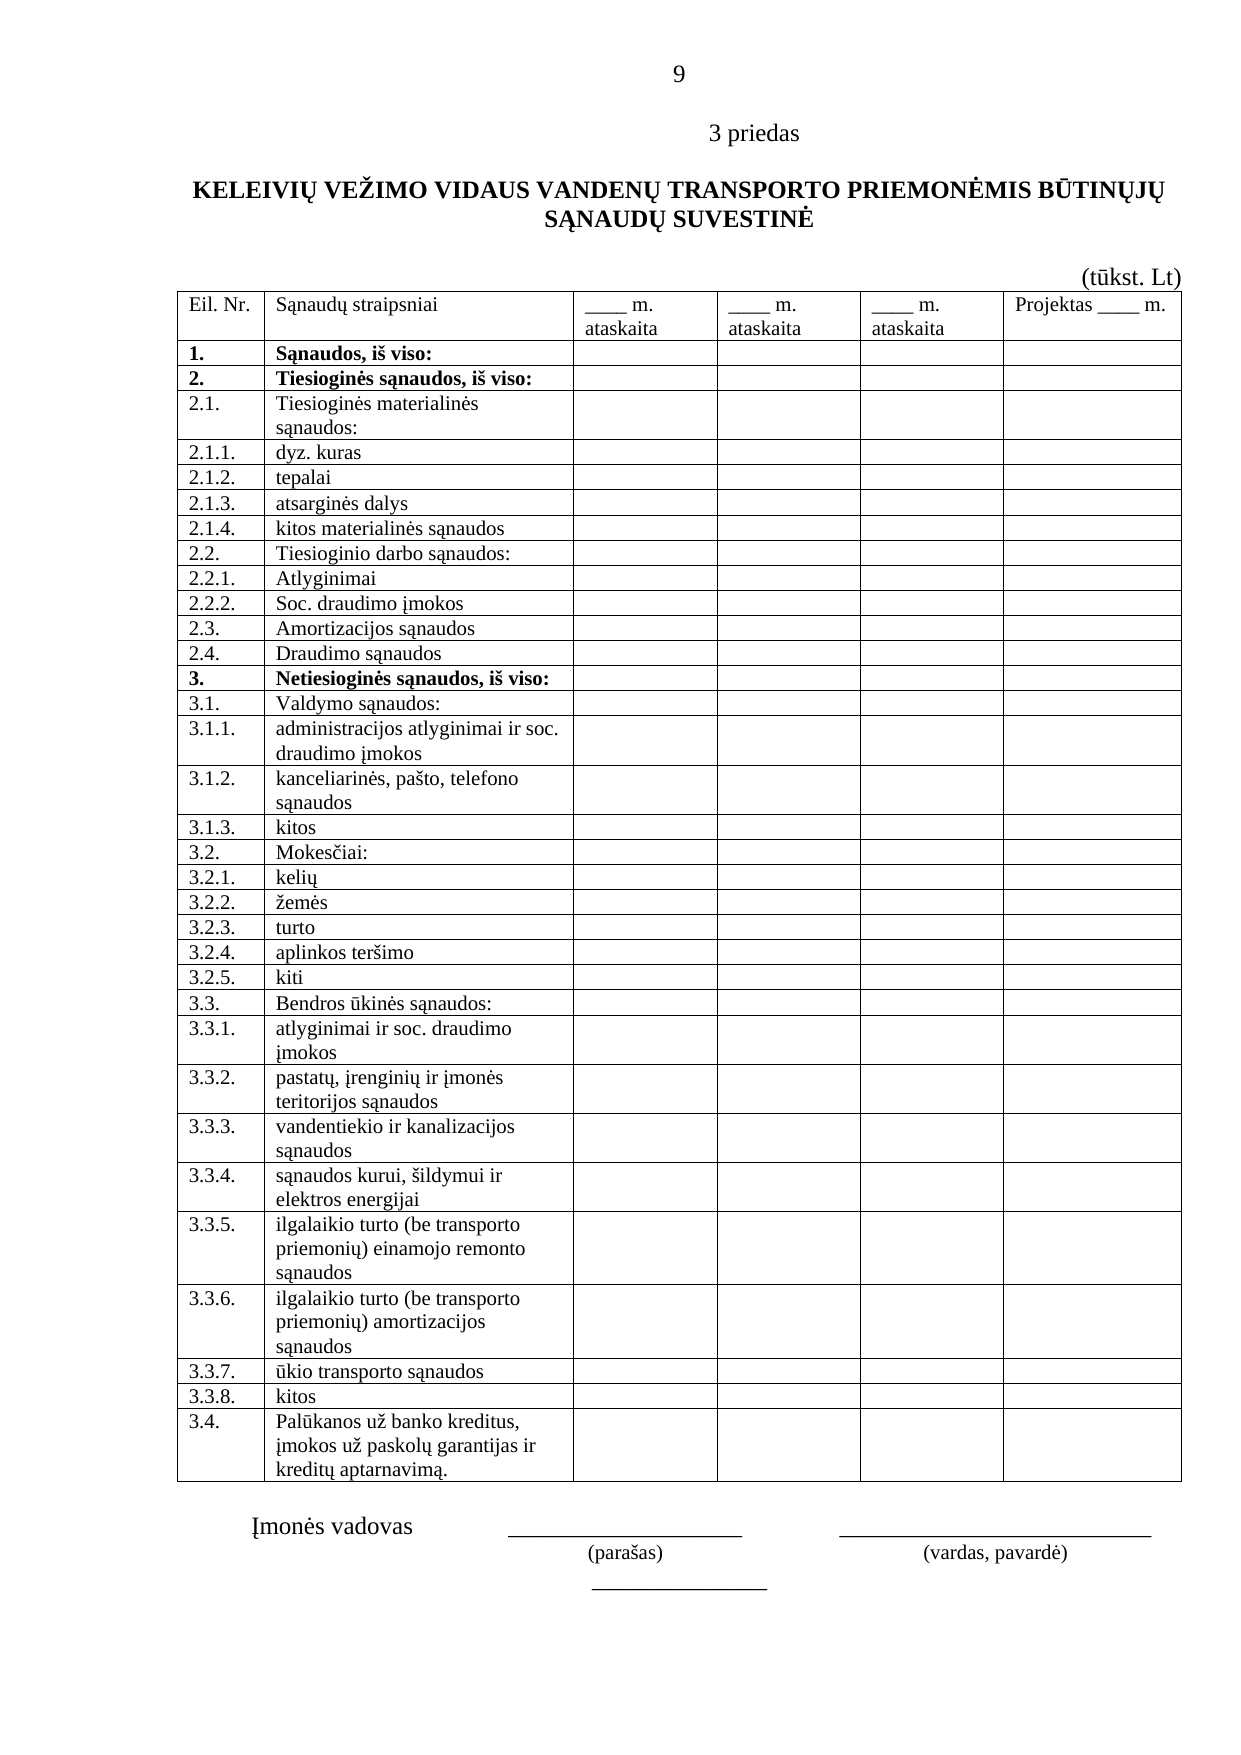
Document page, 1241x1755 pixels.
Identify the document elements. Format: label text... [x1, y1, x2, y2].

table_cell [861, 1016, 1003, 1064]
table_cell [574, 490, 717, 514]
table_cell [861, 616, 1003, 640]
table_cell [574, 666, 717, 690]
table_cell 3.2.2. [178, 890, 264, 914]
table_cell [574, 716, 717, 764]
table_cell [574, 890, 717, 914]
table_cell [861, 840, 1003, 864]
table_cell [861, 440, 1003, 464]
table_cell ilgalaikio turto (be transporto priemonių) amortizacijos sąnaudos [265, 1285, 573, 1358]
table_cell 2.1.1. [178, 440, 264, 464]
table_cell [574, 1016, 717, 1064]
table_cell kitos materialinės sąnaudos [265, 516, 573, 539]
table_header Projektas ____ m. [1004, 292, 1181, 340]
table_cell [861, 1409, 1003, 1481]
table_cell [1004, 666, 1181, 690]
table_cell [718, 716, 860, 764]
table_cell [1004, 766, 1181, 814]
table_cell Tiesioginės materialinės sąnaudos: [265, 391, 573, 439]
table_cell kiti [265, 965, 573, 989]
table_cell Amortizacijos sąnaudos [265, 616, 573, 640]
table_cell [1004, 516, 1181, 539]
table_cell [574, 1359, 717, 1383]
table_cell [718, 1212, 860, 1284]
table_cell [1004, 490, 1181, 514]
table_cell [1004, 440, 1181, 464]
table_cell [718, 1359, 860, 1383]
table_cell [718, 666, 860, 690]
table_cell vandentiekio ir kanalizacijos sąnaudos [265, 1114, 573, 1162]
table_cell [1004, 341, 1181, 365]
table_cell [1004, 566, 1181, 590]
table_cell [1004, 890, 1181, 914]
table_cell 3.3.1. [178, 1016, 264, 1064]
table_cell [861, 716, 1003, 764]
table_cell [718, 541, 860, 565]
table_cell žemės [265, 890, 573, 914]
table_cell [718, 440, 860, 464]
table_cell [574, 1285, 717, 1358]
table_header ____ m. ataskaita [861, 292, 1003, 340]
text (parašas) (vardas, pavardė) [177, 1539, 1181, 1564]
table_cell 3.2.1. [178, 865, 264, 889]
table_cell 3.3.6. [178, 1285, 264, 1358]
table_cell [574, 766, 717, 814]
table_cell [718, 616, 860, 640]
table_cell [861, 915, 1003, 939]
table_cell [718, 465, 860, 489]
table_cell [574, 366, 717, 390]
table_cell [1004, 1359, 1181, 1383]
table_cell [1004, 465, 1181, 489]
table_cell ilgalaikio turto (be transporto priemonių) einamojo remonto sąnaudos [265, 1212, 573, 1284]
table_cell [574, 691, 717, 715]
table_cell 3. [178, 666, 264, 690]
table_cell 3.2.5. [178, 965, 264, 989]
table_cell [718, 591, 860, 615]
table_cell [718, 1285, 860, 1358]
table_cell [574, 1163, 717, 1211]
table_cell sąnaudos kurui, šildymui ir elektros energijai [265, 1163, 573, 1211]
table_cell atlyginimai ir soc. draudimo įmokos [265, 1016, 573, 1064]
table_cell [574, 1114, 717, 1162]
table_cell [718, 391, 860, 439]
text ______________ [177, 1564, 1181, 1592]
table_cell [574, 915, 717, 939]
table_cell [718, 516, 860, 539]
table_cell [1004, 541, 1181, 565]
table_cell 3.3. [178, 990, 264, 1014]
table_cell Palūkanos už banko kreditus, įmokos už paskolų garantijas ir kreditų aptarnavimą. [265, 1409, 573, 1481]
table_cell [861, 691, 1003, 715]
table_cell Tiesioginio darbo sąnaudos: [265, 541, 573, 565]
table_cell [861, 865, 1003, 889]
table_cell Soc. draudimo įmokos [265, 591, 573, 615]
table_cell [861, 1285, 1003, 1358]
table_cell [861, 1359, 1003, 1383]
table_cell 3.3.4. [178, 1163, 264, 1211]
table_cell [1004, 1285, 1181, 1358]
text (tūkst. Lt) [177, 262, 1181, 291]
table_cell [718, 1384, 860, 1408]
table_cell [861, 1384, 1003, 1408]
table_cell [718, 1409, 860, 1481]
table_cell 3.3.2. [178, 1065, 264, 1113]
table_cell Mokesčiai: [265, 840, 573, 864]
table_cell administracijos atlyginimai ir soc. draudimo įmokos [265, 716, 573, 764]
table_cell 2.1.4. [178, 516, 264, 539]
table_cell 2.2.1. [178, 566, 264, 590]
table_cell 3.3.7. [178, 1359, 264, 1383]
table_cell [1004, 591, 1181, 615]
table_cell [718, 641, 860, 665]
table_cell [574, 1065, 717, 1113]
table_cell [861, 1065, 1003, 1113]
table_cell [1004, 1114, 1181, 1162]
table_cell [861, 990, 1003, 1014]
table_cell [861, 1212, 1003, 1284]
table_cell [574, 1409, 717, 1481]
table_cell 3.1.1. [178, 716, 264, 764]
table_cell [574, 566, 717, 590]
table_cell 3.1.2. [178, 766, 264, 814]
table_cell Tiesioginės sąnaudos, iš viso: [265, 366, 573, 390]
table_cell [718, 965, 860, 989]
table_cell 2.1.2. [178, 465, 264, 489]
table_cell [1004, 1065, 1181, 1113]
table_cell 2.3. [178, 616, 264, 640]
table_cell [1004, 1016, 1181, 1064]
table_cell [1004, 366, 1181, 390]
table_cell 2.2.2. [178, 591, 264, 615]
table_header ____ m. ataskaita [574, 292, 717, 340]
table_cell [1004, 716, 1181, 764]
table_cell [718, 490, 860, 514]
table_cell [861, 965, 1003, 989]
table_cell [861, 766, 1003, 814]
table_header Eil. Nr. [178, 292, 264, 340]
table_cell [1004, 1409, 1181, 1481]
table_cell 3.3.3. [178, 1114, 264, 1162]
table_header ____ m. ataskaita [718, 292, 860, 340]
table_cell Valdymo sąnaudos: [265, 691, 573, 715]
table_cell 2.1.3. [178, 490, 264, 514]
table_cell [718, 691, 860, 715]
table_cell 2.1. [178, 391, 264, 439]
table_cell Netiesioginės sąnaudos, iš viso: [265, 666, 573, 690]
table_cell [1004, 865, 1181, 889]
table_cell [574, 465, 717, 489]
table_cell Bendros ūkinės sąnaudos: [265, 990, 573, 1014]
table_cell [718, 1114, 860, 1162]
table_cell 3.1. [178, 691, 264, 715]
text KELEIVIŲ VEŽIMO VIDAUS VANDENŲ TRANSPORTO PRIEMONĖMIS BŪTINŲJŲ SĄNAUDŲ SUVESTINĖ [177, 176, 1181, 233]
table_cell [1004, 1212, 1181, 1284]
table_cell [861, 1163, 1003, 1211]
table_cell [574, 541, 717, 565]
table_cell ūkio transporto sąnaudos [265, 1359, 573, 1383]
table_cell [718, 865, 860, 889]
table_cell [861, 815, 1003, 839]
table_cell [718, 341, 860, 365]
table_cell [861, 516, 1003, 539]
table_cell [718, 940, 860, 964]
table_cell [861, 890, 1003, 914]
table_cell [861, 341, 1003, 365]
table_cell [574, 865, 717, 889]
table_cell [861, 940, 1003, 964]
table_cell [718, 566, 860, 590]
table_cell [574, 940, 717, 964]
table_cell [574, 391, 717, 439]
table_cell [1004, 940, 1181, 964]
table_cell 3.2.3. [178, 915, 264, 939]
table_cell 3.4. [178, 1409, 264, 1481]
table_cell [718, 890, 860, 914]
table_cell [574, 840, 717, 864]
table_cell [861, 591, 1003, 615]
table_cell 2.4. [178, 641, 264, 665]
table_cell 3.2. [178, 840, 264, 864]
table_cell 2. [178, 366, 264, 390]
table_cell turto [265, 915, 573, 939]
table_cell [718, 366, 860, 390]
table_cell [718, 990, 860, 1014]
table_cell [574, 341, 717, 365]
table_cell kitos [265, 1384, 573, 1408]
table_cell dyz. kuras [265, 440, 573, 464]
table_cell [1004, 616, 1181, 640]
table_cell [1004, 840, 1181, 864]
table_cell [861, 541, 1003, 565]
table_cell [1004, 965, 1181, 989]
table_cell [1004, 391, 1181, 439]
table_cell [1004, 815, 1181, 839]
table_cell kelių [265, 865, 573, 889]
table_cell [861, 490, 1003, 514]
table_cell [574, 815, 717, 839]
table_cell 3.2.4. [178, 940, 264, 964]
table_cell [1004, 1384, 1181, 1408]
table_cell [861, 465, 1003, 489]
table_cell [574, 641, 717, 665]
table_cell [574, 616, 717, 640]
table_cell [718, 1016, 860, 1064]
table_cell 3.3.5. [178, 1212, 264, 1284]
table_cell [861, 641, 1003, 665]
table_cell Draudimo sąnaudos [265, 641, 573, 665]
table_cell [574, 591, 717, 615]
table_cell Atlyginimai [265, 566, 573, 590]
table_cell kitos [265, 815, 573, 839]
table_cell [718, 766, 860, 814]
table_cell aplinkos teršimo [265, 940, 573, 964]
table_cell 3.1.3. [178, 815, 264, 839]
table_cell [574, 516, 717, 539]
table_cell [861, 391, 1003, 439]
table_cell [718, 915, 860, 939]
table_cell [574, 1384, 717, 1408]
table_cell [1004, 1163, 1181, 1211]
text 3 priedas [177, 118, 1181, 147]
table_cell [1004, 990, 1181, 1014]
table_cell [861, 566, 1003, 590]
table_cell [1004, 691, 1181, 715]
table_cell [1004, 641, 1181, 665]
table_cell [718, 815, 860, 839]
table_cell [574, 990, 717, 1014]
text Įmonės vadovas [177, 1511, 1181, 1539]
table_cell 1. [178, 341, 264, 365]
table_cell Sąnaudos, iš viso: [265, 341, 573, 365]
table_header Sąnaudų straipsniai [265, 292, 573, 340]
table_cell [574, 440, 717, 464]
table_cell [718, 1065, 860, 1113]
table_cell 3.3.8. [178, 1384, 264, 1408]
table_cell [718, 840, 860, 864]
table_cell [861, 666, 1003, 690]
table_cell 2.2. [178, 541, 264, 565]
table_cell pastatų, įrenginių ir įmonės teritorijos sąnaudos [265, 1065, 573, 1113]
table_cell tepalai [265, 465, 573, 489]
table_cell [861, 1114, 1003, 1162]
table_cell [1004, 915, 1181, 939]
table_cell atsarginės dalys [265, 490, 573, 514]
table_cell [718, 1163, 860, 1211]
table_cell [861, 366, 1003, 390]
table_cell [574, 1212, 717, 1284]
table_cell kanceliarinės, pašto, telefono sąnaudos [265, 766, 573, 814]
table_cell [574, 965, 717, 989]
